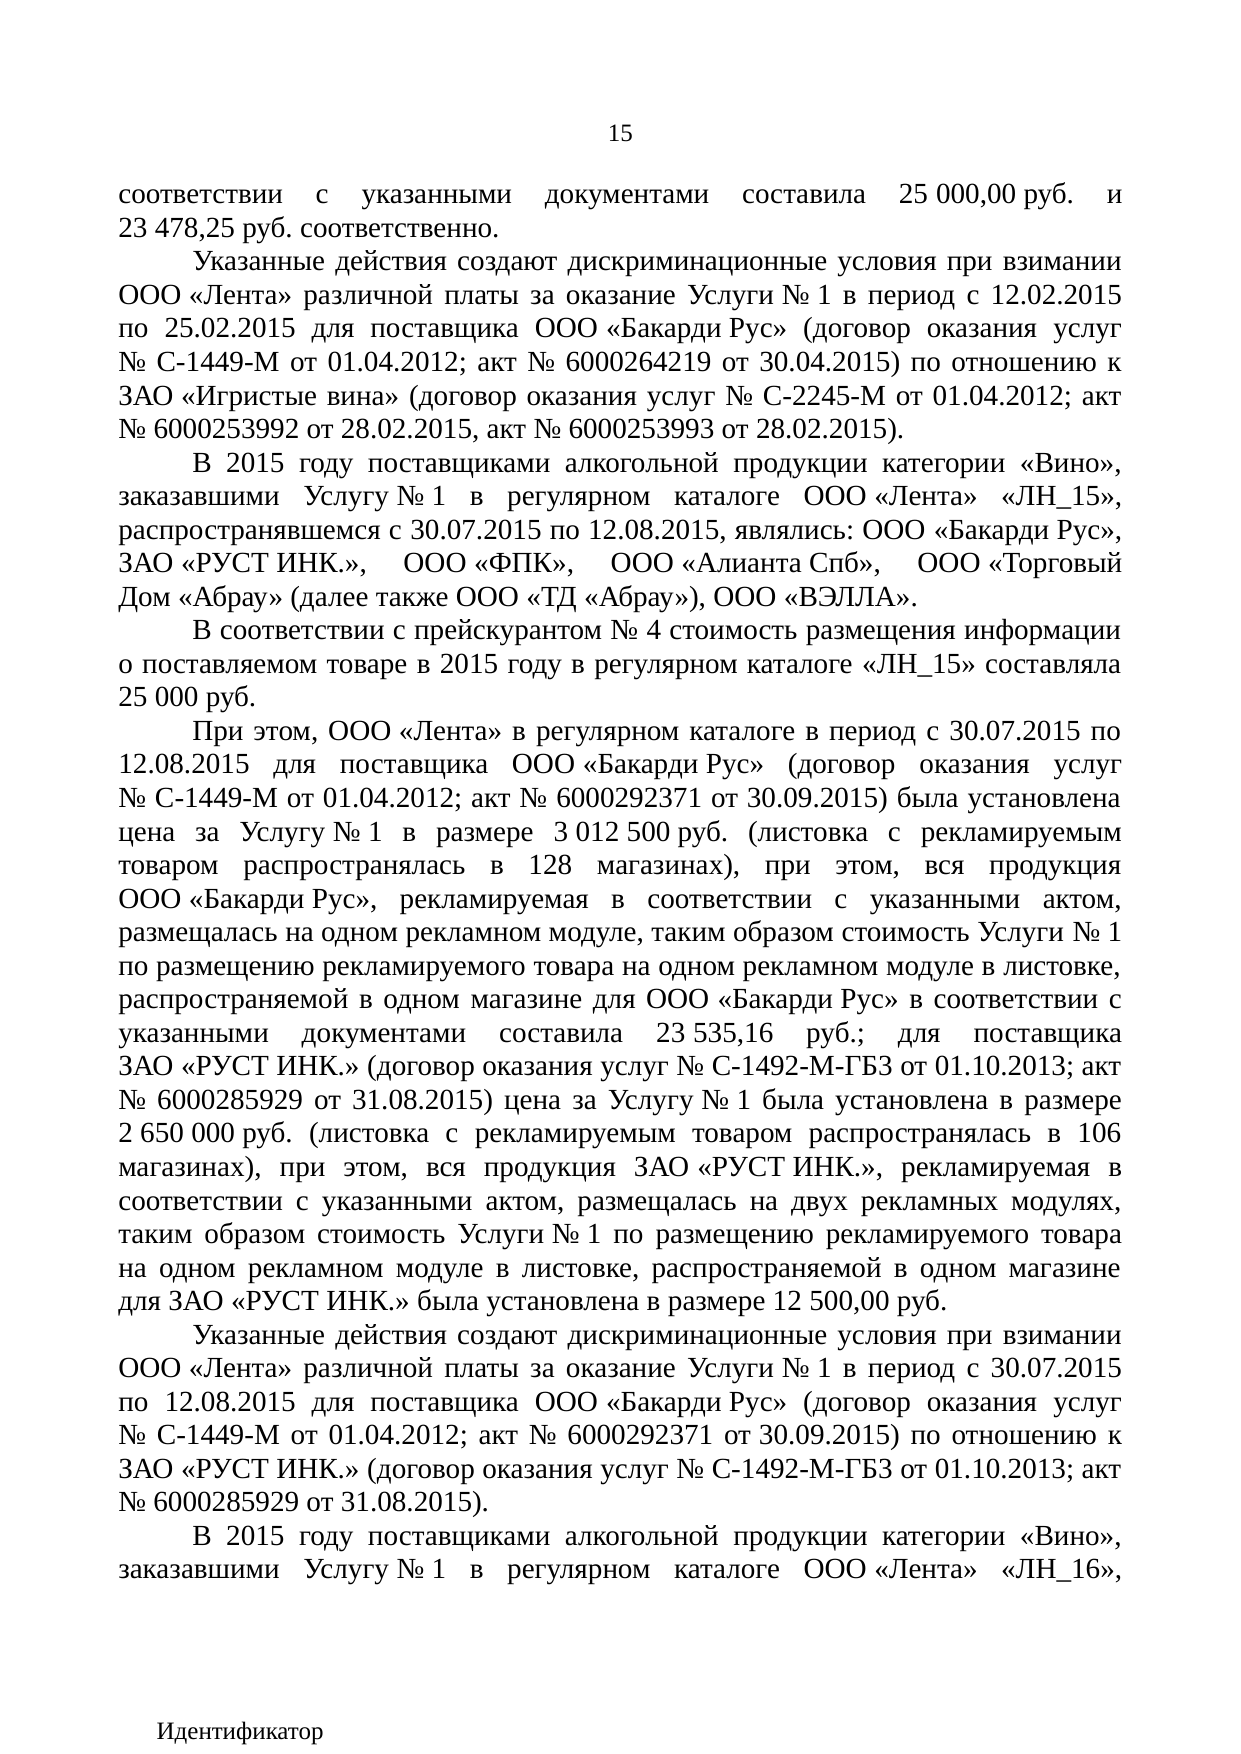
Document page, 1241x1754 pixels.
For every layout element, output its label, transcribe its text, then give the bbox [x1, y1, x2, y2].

text соответствии с указанными документами составила 25 000,00 руб. и 23 478,25 руб. соответственно. [118, 176, 1122, 243]
text Указанные действия создают дискриминационные условия при взимании ООО «Лента» различной платы за оказание Услуги № 1 в период с 12.02.2015 по 25.02.2015 для поставщика ООО «Бакарди Рус» (договор оказания услуг № С-1449-М от 01.04.2012; акт № 6000264219 от 30.04.2015) по отношению к ЗАО «Игристые вина» (договор оказания услуг № С-2245-М от 01.04.2012; акт № 6000253992 от 28.02.2015, акт № 6000253993 от 28.02.2015). [118, 243, 1122, 445]
text В 2015 году поставщиками алкогольной продукции категории «Вино», заказавшими Услугу № 1 в регулярном каталоге ООО «Лента» «ЛН_15», распространявшемся с 30.07.2015 по 12.08.2015, являлись: ООО «Бакарди Рус», ЗАО «РУСТ ИНК.», ООО «ФПК», ООО «Алианта Спб», ООО «Торговый Дом «Абрау» (далее также ООО «ТД «Абрау»), ООО «ВЭЛЛА». [118, 445, 1122, 612]
text Указанные действия создают дискриминационные условия при взимании ООО «Лента» различной платы за оказание Услуги № 1 в период с 30.07.2015 по 12.08.2015 для поставщика ООО «Бакарди Рус» (договор оказания услуг № C-1449-М от 01.04.2012; акт № 6000292371 от 30.09.2015) по отношению к ЗАО «РУСТ ИНК.» (договор оказания услуг № С-1492-М-ГБ3 от 01.10.2013; акт № 6000285929 от 31.08.2015). [118, 1317, 1122, 1518]
text При этом, ООО «Лента» в регулярном каталоге в период с 30.07.2015 по 12.08.2015 для поставщика ООО «Бакарди Рус» (договор оказания услуг № C-1449-М от 01.04.2012; акт № 6000292371 от 30.09.2015) была установлена цена за Услугу № 1 в размере 3 012 500 руб. (листовка с рекламируемым товаром распространялась в 128 магазинах), при этом, вся продукция ООО «Бакарди Рус», рекламируемая в соответствии с указанными актом, размещалась на одном рекламном модуле, таким образом стоимость Услуги № 1 по размещению рекламируемого товара на одном рекламном модуле в листовке, распространяемой в одном магазине для ООО «Бакарди Рус» в соответствии с указанными документами составила 23 535,16 руб.; для поставщика ЗАО «РУСТ ИНК.» (договор оказания услуг № С-1492-М-ГБ3 от 01.10.2013; акт № 6000285929 от 31.08.2015) цена за Услугу № 1 была установлена в размере 2 650 000 руб. (листовка с рекламируемым товаром распространялась в 106 магазинах), при этом, вся продукция ЗАО «РУСТ ИНК.», рекламируемая в соответствии с указанными актом, размещалась на двух рекламных модулях, таким образом стоимость Услуги № 1 по размещению рекламируемого товара на одном рекламном модуле в листовке, распространяемой в одном магазине для ЗАО «РУСТ ИНК.» была установлена в размере 12 500,00 руб. [118, 713, 1122, 1317]
text В 2015 году поставщиками алкогольной продукции категории «Вино», заказавшими Услугу № 1 в регулярном каталоге ООО «Лента» «ЛН_16», [118, 1518, 1122, 1585]
text В соответствии с прейскурантом № 4 стоимость размещения информации о поставляемом товаре в 2015 году в регулярном каталоге «ЛН_15» составляла 25 000 руб. [118, 612, 1122, 713]
